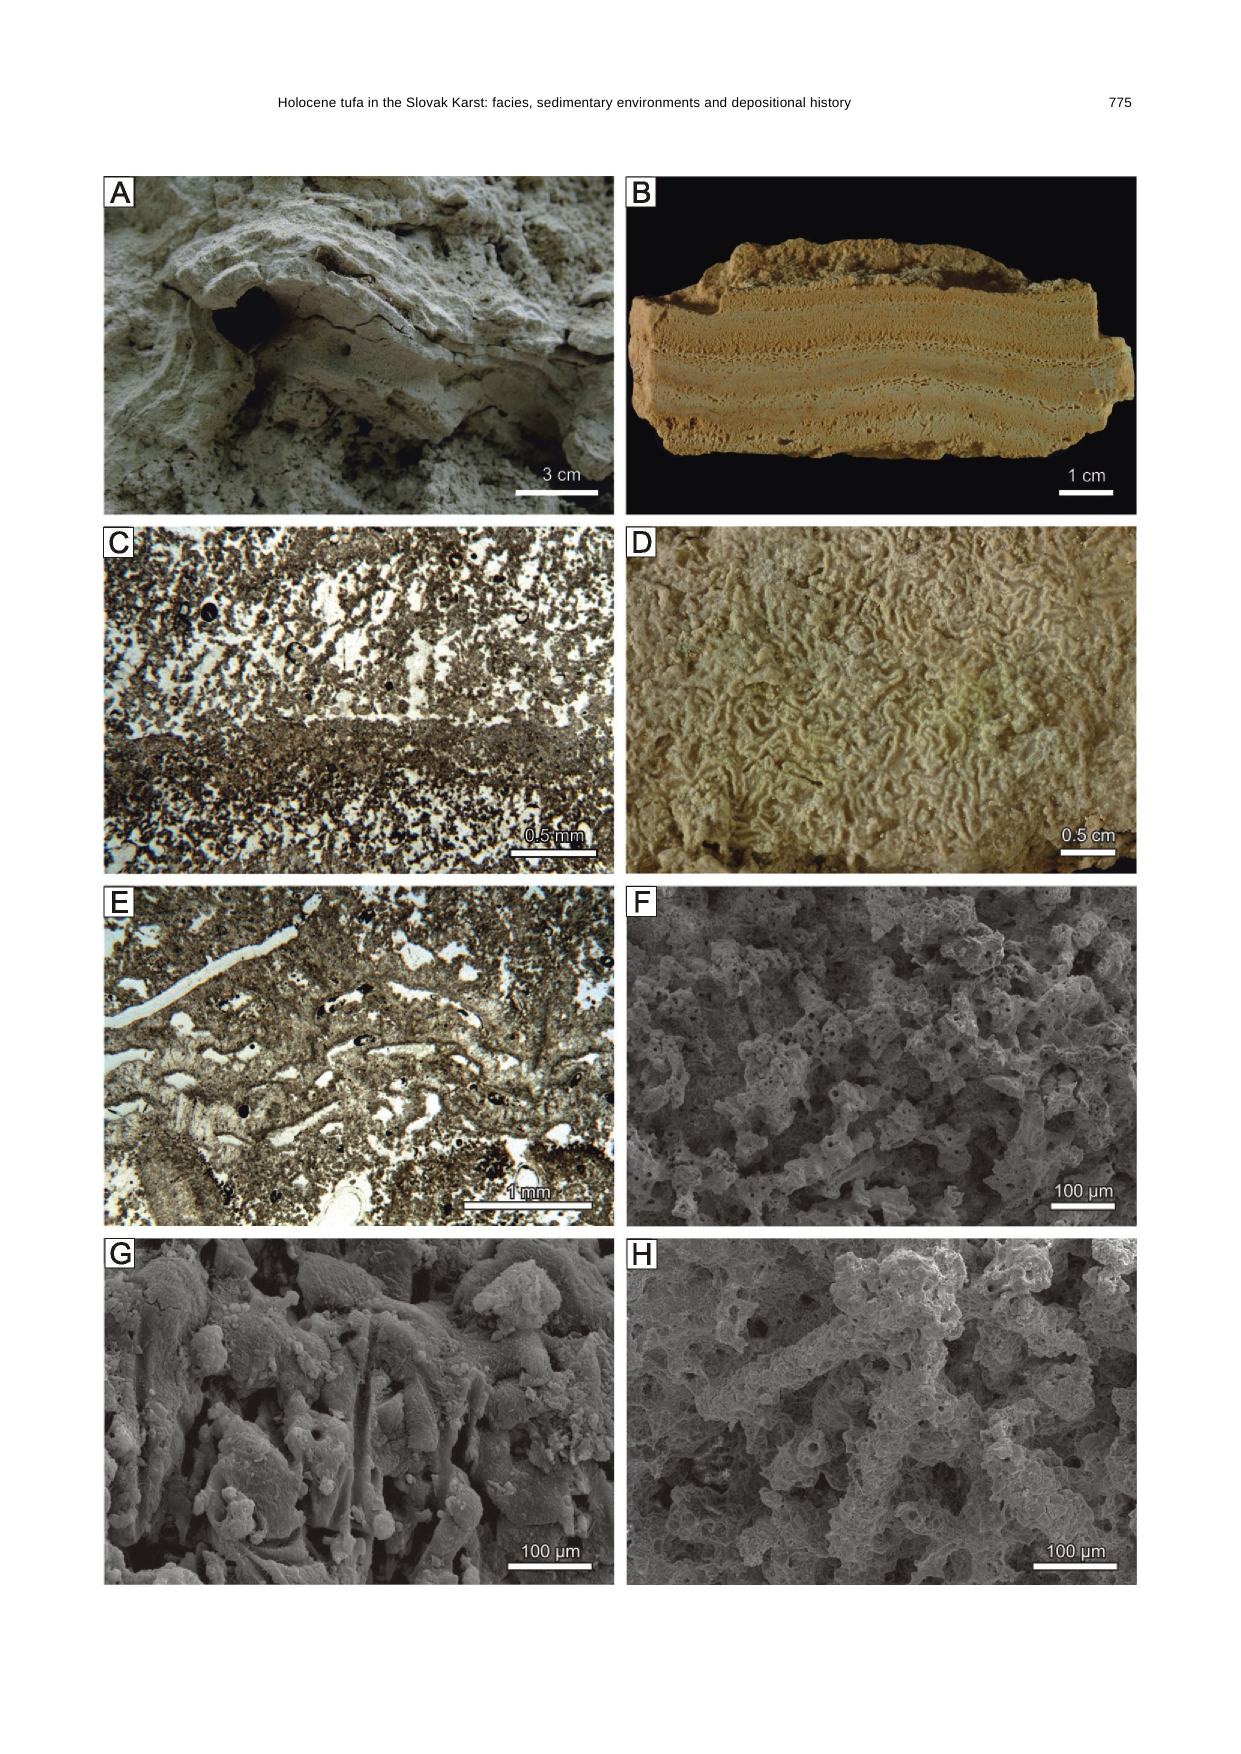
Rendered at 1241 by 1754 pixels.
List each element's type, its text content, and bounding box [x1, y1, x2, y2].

text Holocene tufa in the Slovak Karst: facies, sedimentary environments and depositional history [278, 96, 852, 110]
text 775 [1109, 96, 1132, 110]
picture [102, 175, 1137, 1585]
